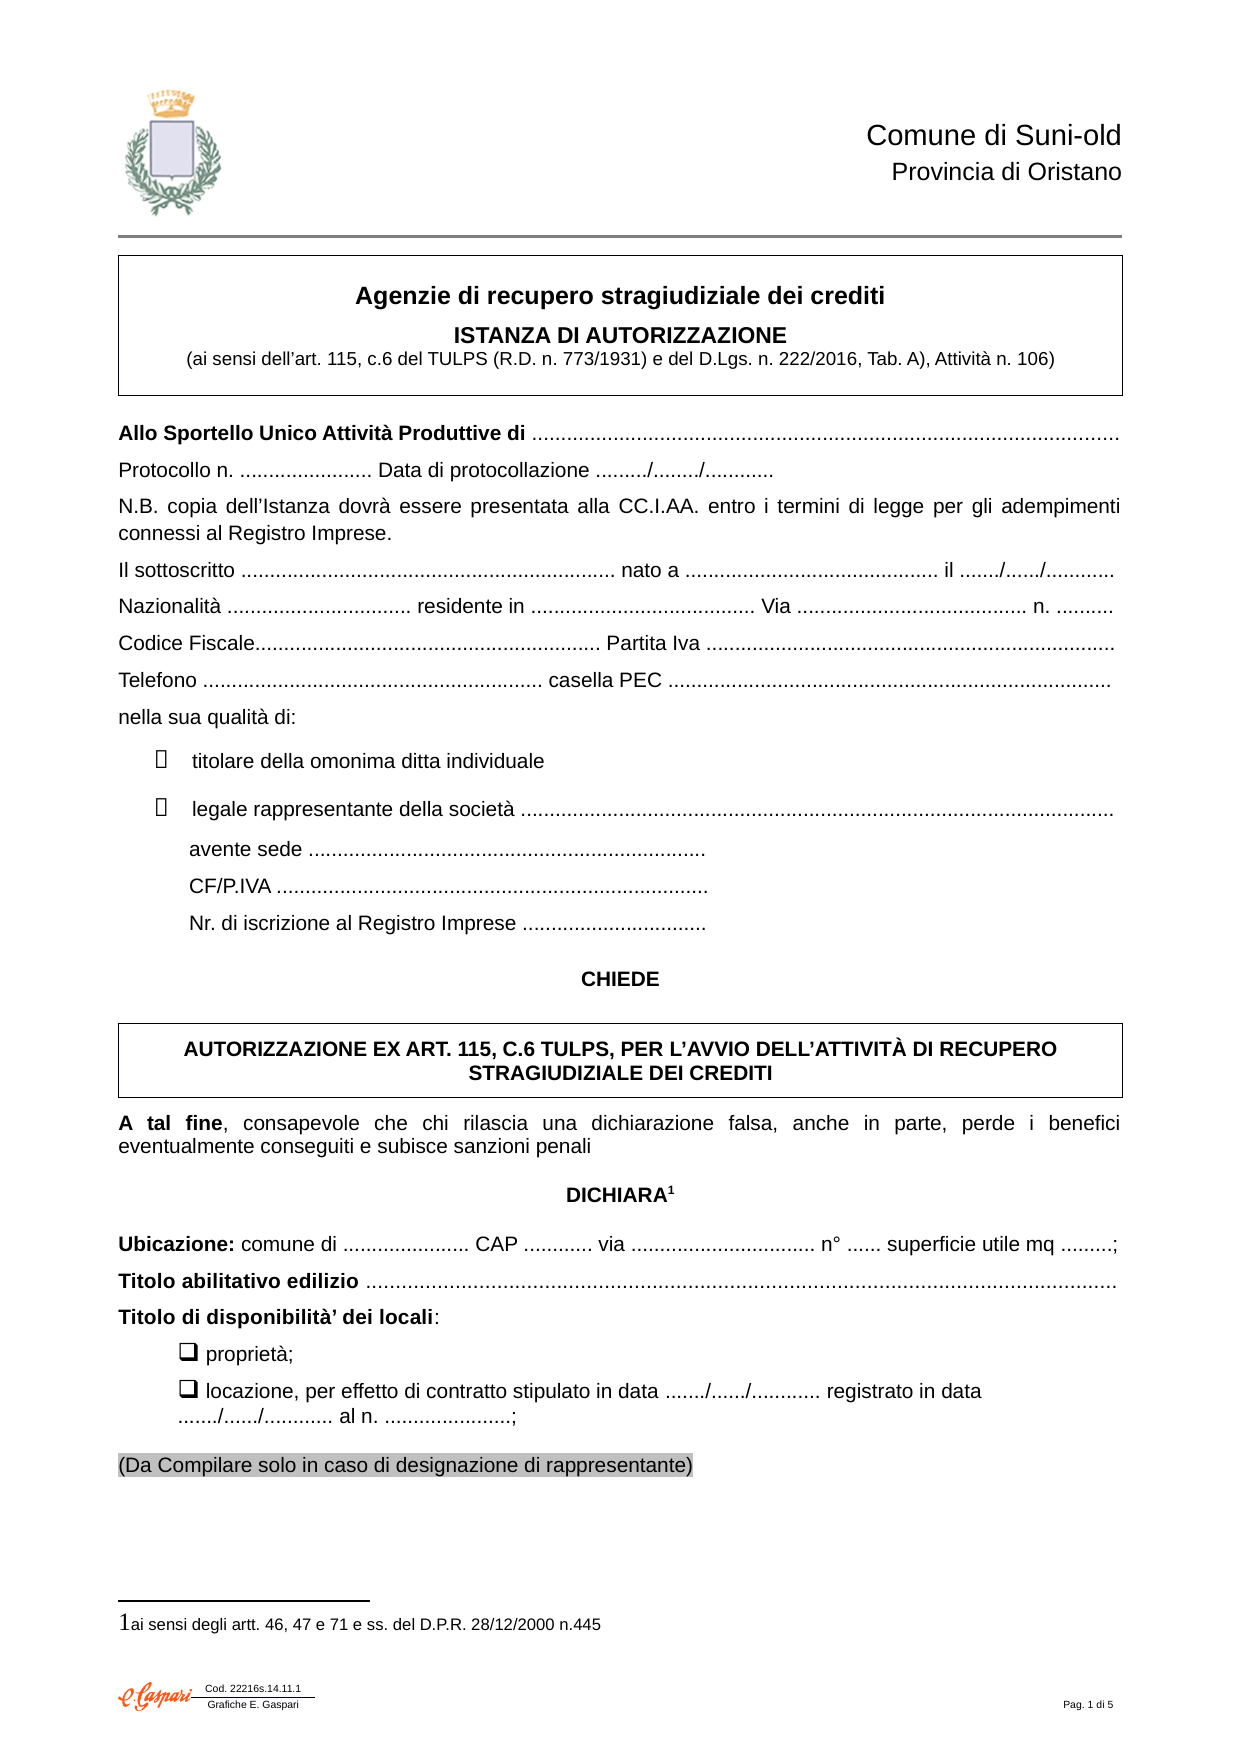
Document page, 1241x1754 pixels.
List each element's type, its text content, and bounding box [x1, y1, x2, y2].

text Provincia di Oristano [118, 157, 1122, 185]
text avente sede ..................................................................... [189, 837, 1122, 861]
text nella sua qualità di: [118, 704, 1122, 728]
text N.B. copia dell’Istanza dovrà essere presentata alla CC.I.AA. entro i termini di legge per gli adempimenti connessi al Registro Imprese. [118, 494, 1122, 545]
text  titolare della omonima ditta individuale [153, 741, 1122, 775]
text Protocollo n. ....................... Data di protocollazione ........./......../............ [118, 458, 1122, 482]
text Titolo abilitativo edilizio .............................................................................................................................. [118, 1269, 1122, 1293]
text  legale rappresentante della società ....................................................................................................... [153, 789, 1122, 823]
table_header Agenzie di recupero stragiudiziale dei crediti ISTANZA DI AUTORIZZAZIONE (ai sensi dell’art. 115, c.6 del TULPS (R.D. n. 773/1931) e del D.Lgs. n. 222/2016, Tab. A), Attività n. 106) [119, 256, 1122, 395]
text Allo Sportello Unico Attività Produttive di [118, 421, 1122, 445]
text Codice Fiscale............................................................ Partita Iva ....................................................................... [118, 631, 1122, 655]
text Ubicazione: comune di ...................... CAP ............ via ................................ n° ...... superficie utile mq .........; [118, 1232, 1122, 1256]
text CHIEDE [118, 967, 1122, 991]
text  locazione, per effetto di contratto stipulato in data ......./....../............ registrato in data ......./....../............ al n. ......................; [177, 1379, 1122, 1428]
picture [122, 152, 224, 157]
text DICHIARA [118, 1183, 1122, 1207]
text (Da Compilare solo in caso di designazione di rappresentante) [118, 1453, 1122, 1477]
text  proprietà; [177, 1342, 1122, 1367]
text Il sottoscritto ................................................................. nato a ............................................ il ......./....../............ [118, 557, 1122, 581]
text Nr. di iscrizione al Registro Imprese ................................ [189, 911, 1122, 934]
picture [118, 1682, 192, 1711]
text Comune di Suni-old [118, 118, 1122, 152]
picture [122, 87, 224, 118]
text Nazionalità ................................ residente in ....................................... Via ........................................ n. .......... [118, 594, 1122, 618]
picture [122, 185, 224, 219]
text A tal fine, consapevole che chi rilascia una dichiarazione falsa, anche in parte, perde i benefici eventualmente conseguiti e subisce sanzioni penali [118, 1110, 1122, 1158]
text ai sensi degli artt. 46, 47 e 71 e ss. del D.P.R. 28/12/2000 n.445 [118, 1607, 1122, 1636]
text CF/P.IVA ........................................................................... [189, 874, 1122, 898]
text Titolo di disponibilità’ dei locali: [118, 1305, 1122, 1329]
text Telefono ........................................................... casella PEC ............................................................................. [118, 668, 1122, 692]
table_header AUTORIZZAZIONE EX ART. 115, C.6 TULPS, PER L’AVVIO DELL’ATTIVITÀ DI RECUPERO STRAGIUDIZIALE DEI CREDITI [119, 1024, 1122, 1097]
